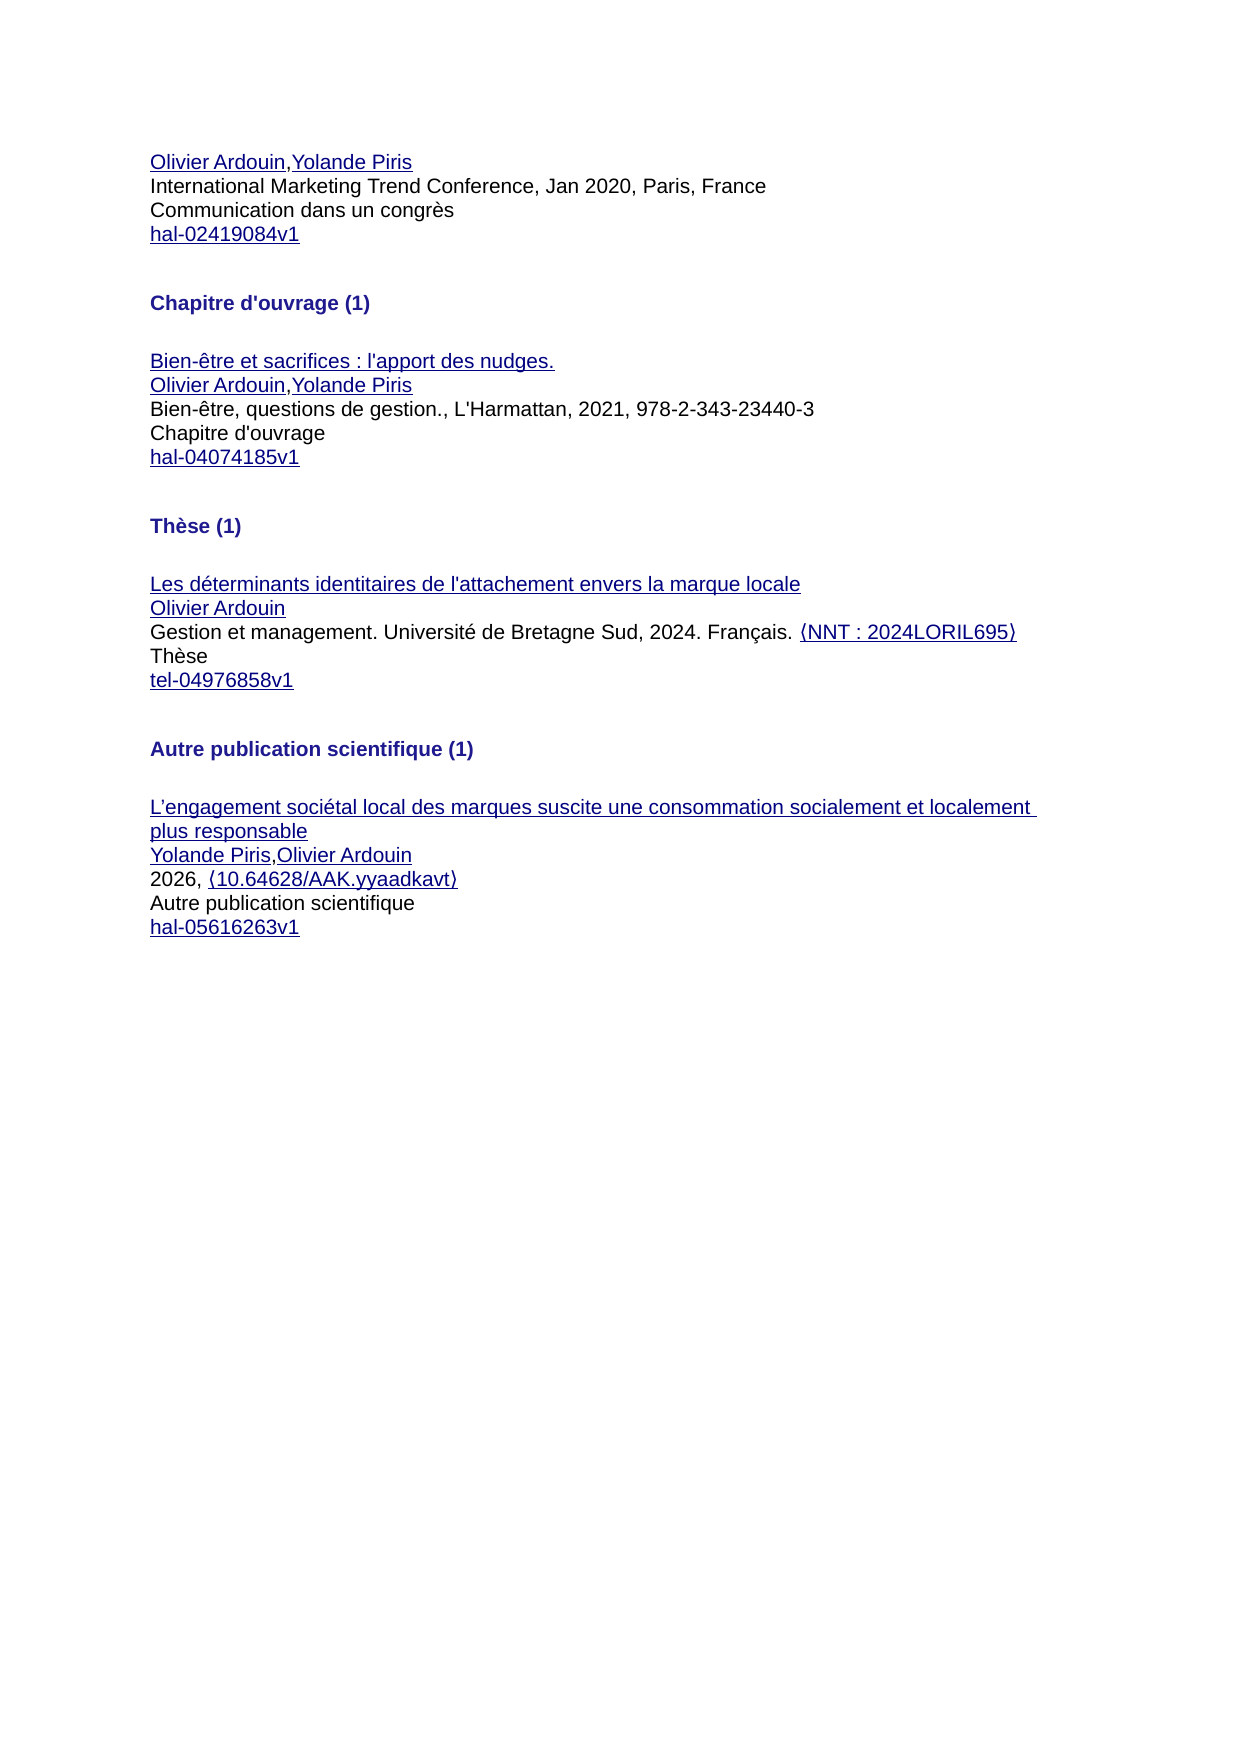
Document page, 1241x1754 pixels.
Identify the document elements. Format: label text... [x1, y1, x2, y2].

subtitle Thèse (1) [150, 513, 1090, 537]
table_cell Olivier Ardouin,Yolande Piris International Marketing Trend Conference, Jan 2020, Paris, France Communication dans un congrès hal-02419084v1 [150, 150, 1090, 246]
subtitle Chapitre d'ouvrage (1) [150, 291, 1090, 314]
table_header Les déterminants identitaires de l'attachement envers la marque locale Olivier Ardouin Gestion et management. Université de Bretagne Sud, 2024. Français. ⟨NNT : 2024LORIL695⟩ Thèse tel-04976858v1 [150, 572, 1090, 692]
table_header Bien-être et sacrifices : l'apport des nudges. Olivier Ardouin,Yolande Piris Bien-être, questions de gestion., L'Harmattan, 2021, 978-2-343-23440-3 Chapitre d'ouvrage hal-04074185v1 [150, 349, 1090, 469]
subtitle Autre publication scientifique (1) [150, 736, 1090, 760]
table_header L’engagement sociétal local des marques suscite une consommation socialement et localement plus responsable Yolande Piris,Olivier Ardouin 2026, ⟨10.64628/AAK.yyaadkavt⟩ Autre publication scientifique hal-05616263v1 [150, 795, 1090, 938]
